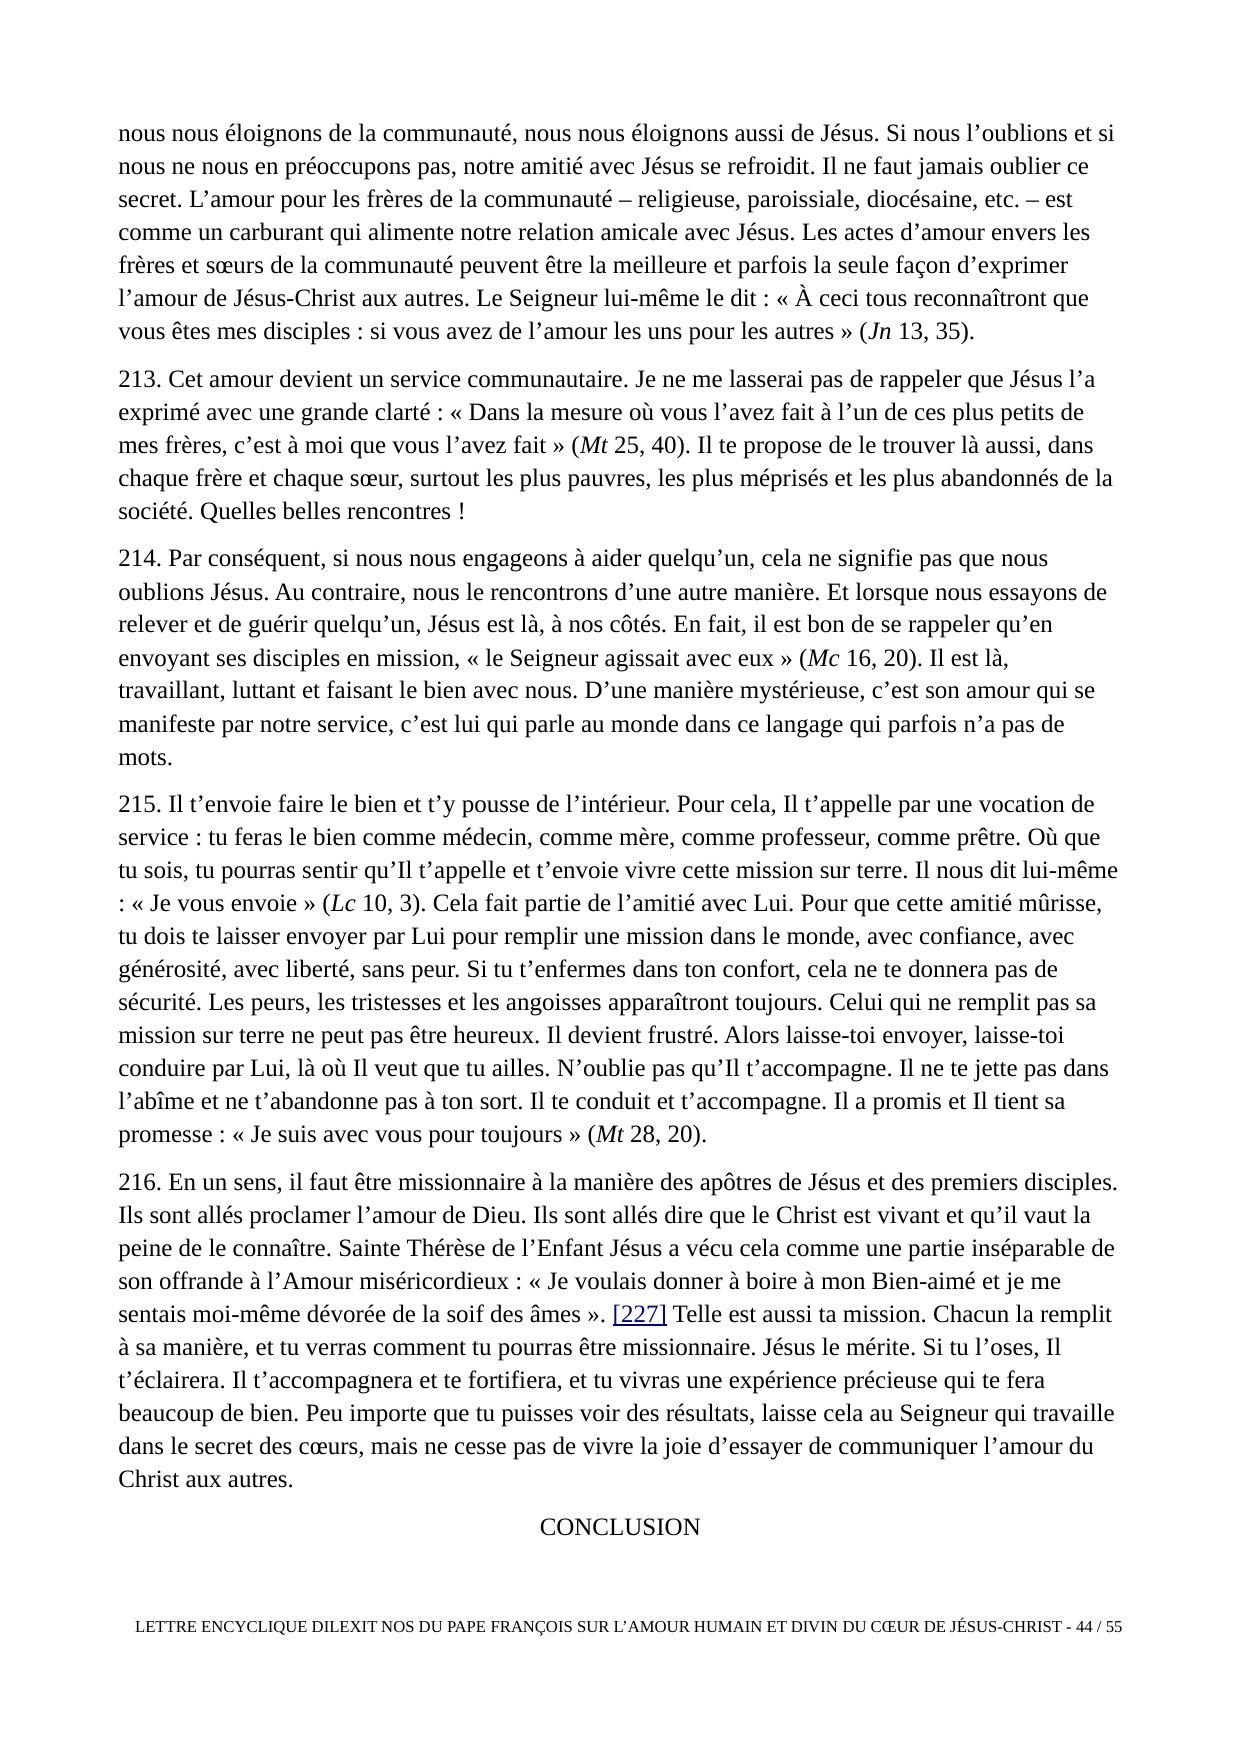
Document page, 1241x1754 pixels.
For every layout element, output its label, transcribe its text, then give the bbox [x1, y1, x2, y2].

text 214. Par conséquent, si nous nous engageons à aider quelqu’un, cela ne signifie pas que nous oublions Jésus. Au contraire, nous le rencontrons d’une autre manière. Et lorsque nous essayons de relever et de guérir quelqu’un, Jésus est là, à nos côtés. En fait, il est bon de se rappeler qu’en envoyant ses disciples en mission, « le Seigneur agissait avec eux » (Mc 16, 20). Il est là, travaillant, luttant et faisant le bien avec nous. D’une manière mystérieuse, c’est son amour qui se manifeste par notre service, c’est lui qui parle au monde dans ce langage qui parfois n’a pas de mots. [118, 543, 1122, 770]
text CONCLUSION [118, 1512, 1122, 1541]
text nous nous éloignons de la communauté, nous nous éloignons aussi de Jésus. Si nous l’oublions et si nous ne nous en préoccupons pas, notre amitié avec Jésus se refroidit. Il ne faut jamais oublier ce secret. L’amour pour les frères de la communauté – religieuse, paroissiale, diocésaine, etc. – est comme un carburant qui alimente notre relation amicale avec Jésus. Les actes d’amour envers les frères et sœurs de la communauté peuvent être la meilleure et parfois la seule façon d’exprimer l’amour de Jésus-Christ aux autres. Le Seigneur lui-même le dit : « À ceci tous reconnaîtront que vous êtes mes disciples : si vous avez de l’amour les uns pour les autres » (Jn 13, 35). [118, 118, 1122, 345]
text 216. En un sens, il faut être missionnaire à la manière des apôtres de Jésus et des premiers disciples. Ils sont allés proclamer l’amour de Dieu. Ils sont allés dire que le Christ est vivant et qu’il vaut la peine de le connaître. Sainte Thérèse de l’Enfant Jésus a vécu cela comme une partie inséparable de son offrande à l’Amour miséricordieux : « Je voulais donner à boire à mon Bien-aimé et je me sentais moi-même dévorée de la soif des âmes ». [227] Telle est aussi ta mission. Chacun la remplit à sa manière, et tu verras comment tu pourras être missionnaire. Jésus le mérite. Si tu l’oses, Il t’éclairera. Il t’accompagnera et te fortifiera, et tu vivras une expérience précieuse qui te fera beaucoup de bien. Peu importe que tu puisses voir des résultats, laisse cela au Seigneur qui travaille dans le secret des cœurs, mais ne cesse pas de vivre la joie d’essayer de communiquer l’amour du Christ aux autres. [118, 1167, 1122, 1493]
text 215. Il t’envoie faire le bien et t’y pousse de l’intérieur. Pour cela, Il t’appelle par une vocation de service : tu feras le bien comme médecin, comme mère, comme professeur, comme prêtre. Où que tu sois, tu pourras sentir qu’Il t’appelle et t’envoie vivre cette mission sur terre. Il nous dit lui-même : « Je vous envoie » (Lc 10, 3). Cela fait partie de l’amitié avec Lui. Pour que cette amitié mûrisse, tu dois te laisser envoyer par Lui pour remplir une mission dans le monde, avec confiance, avec générosité, avec liberté, sans peur. Si tu t’enfermes dans ton confort, cela ne te donnera pas de sécurité. Les peurs, les tristesses et les angoisses apparaîtront toujours. Celui qui ne remplit pas sa mission sur terre ne peut pas être heureux. Il devient frustré. Alors laisse-toi envoyer, laisse-toi conduire par Lui, là où Il veut que tu ailles. N’oublie pas qu’Il t’accompagne. Il ne te jette pas dans l’abîme et ne t’abandonne pas à ton sort. Il te conduit et t’accompagne. Il a promis et Il tient sa promesse : « Je suis avec vous pour toujours » (Mt 28, 20). [118, 789, 1122, 1148]
text 213. Cet amour devient un service communautaire. Je ne me lasserai pas de rappeler que Jésus l’a exprimé avec une grande clarté : « Dans la mesure où vous l’avez fait à l’un de ces plus petits de mes frères, c’est à moi que vous l’avez fait » (Mt 25, 40). Il te propose de le trouver là aussi, dans chaque frère et chaque sœur, surtout les plus pauvres, les plus méprisés et les plus abandonnés de la société. Quelles belles rencontres ! [118, 364, 1122, 525]
